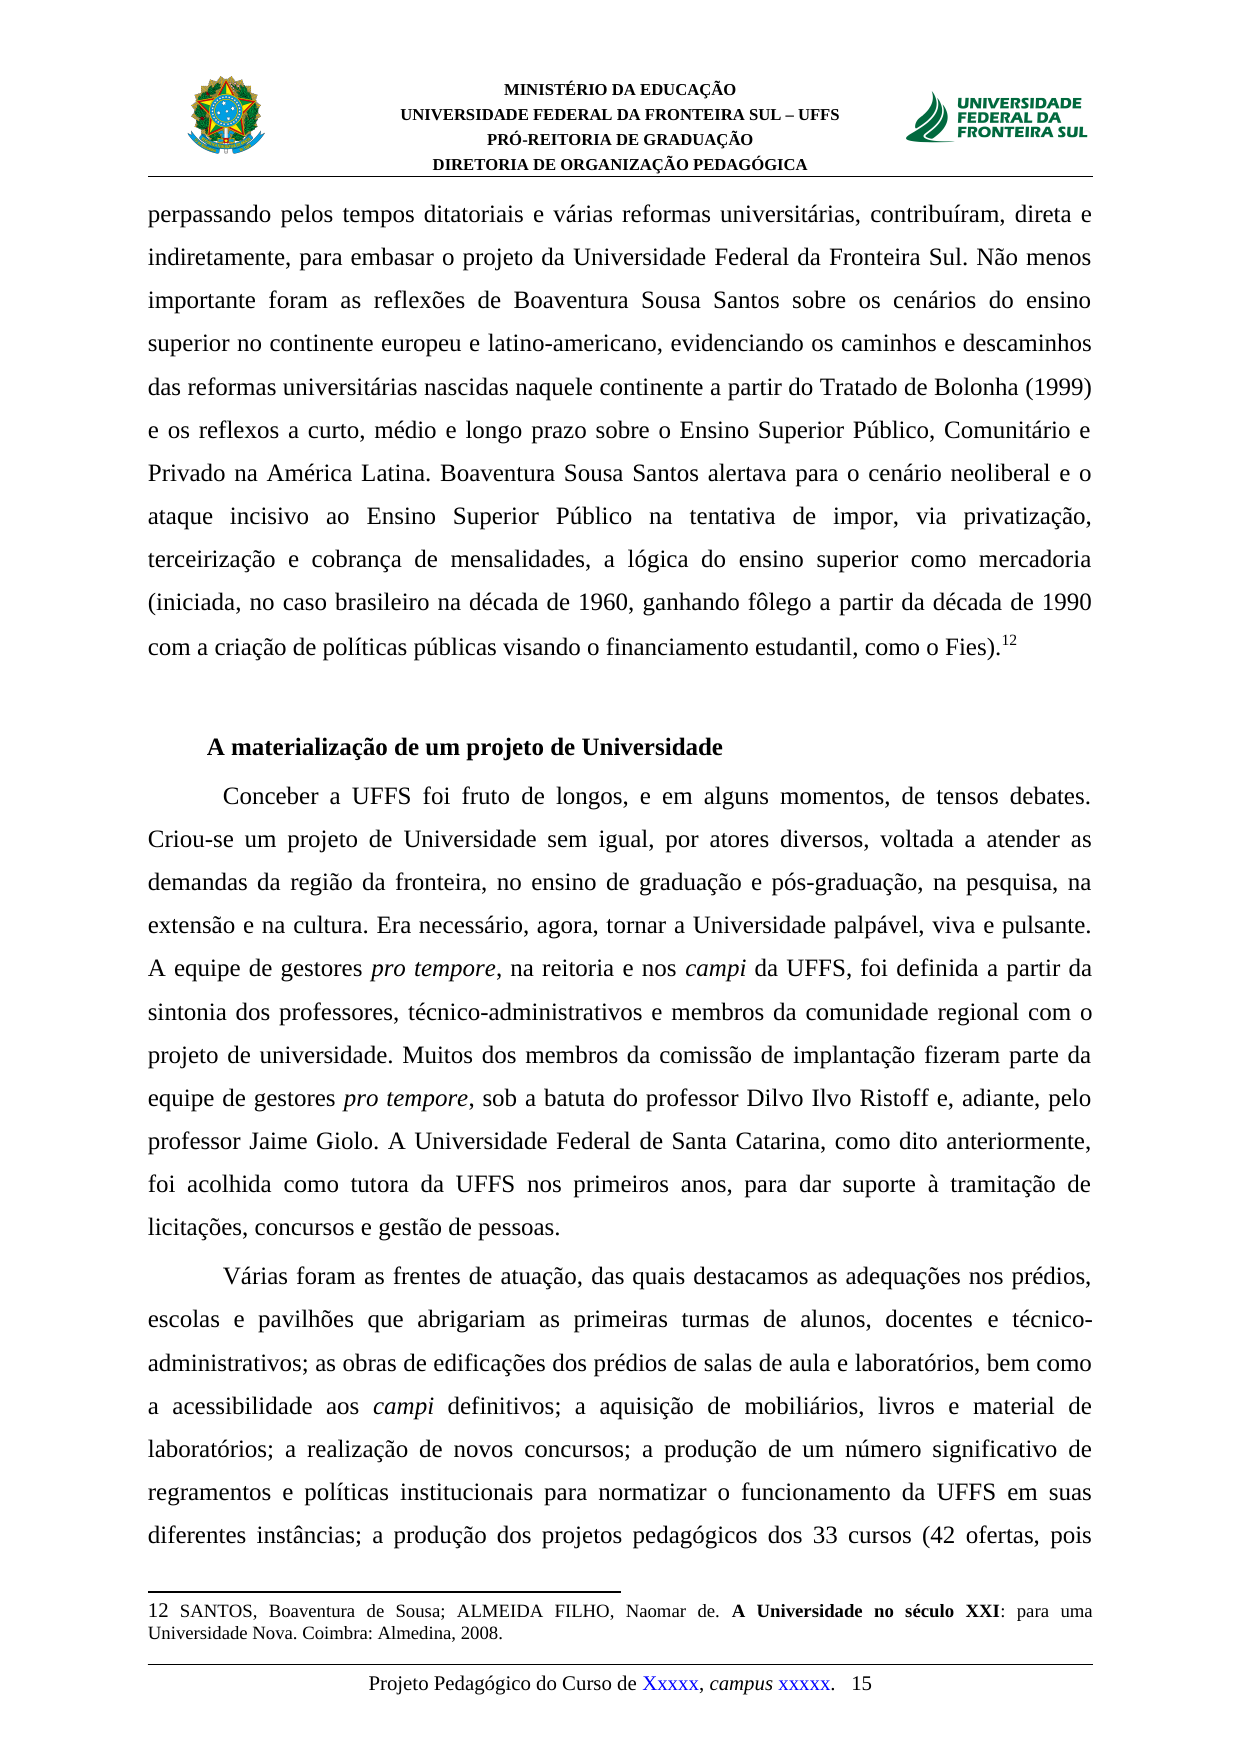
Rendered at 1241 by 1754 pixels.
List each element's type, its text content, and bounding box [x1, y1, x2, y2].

text Conceber a UFFS foi fruto de longos, e em alguns momentos, de tensos debates. Criou-se um projeto de Universidade sem igual, por atores diversos, voltada a atender as demandas da região da fronteira, no ensino de graduação e pós-graduação, na pesquisa, na extensão e na cultura. Era necessário, agora, tornar a Universidade palpável, viva e pulsante. A equipe de gestores pro tempore, na reitoria e nos campi da UFFS, foi definida a partir da sintonia dos professores, técnico-administrativos e membros da comunidade regional com o projeto de universidade. Muitos dos membros da comissão de implantação fizeram parte da equipe de gestores pro tempore, sob a batuta do professor Dilvo Ilvo Ristoff e, adiante, pelo professor Jaime Giolo. A Universidade Federal de Santa Catarina, como dito anteriormente, foi acolhida como tutora da UFFS nos primeiros anos, para dar suporte à tramitação de licitações, concursos e gestão de pessoas. [148, 781, 1093, 1241]
text A materialização de um projeto de Universidade [148, 732, 1093, 761]
text Várias foram as frentes de atuação, das quais destacamos as adequações nos prédios, escolas e pavilhões que abrigariam as primeiras turmas de alunos, docentes e técnico-administrativos; as obras de edificações dos prédios de salas de aula e laboratórios, bem como a acessibilidade aos campi definitivos; a aquisição de mobiliários, livros e material de laboratórios; a realização de novos concursos; a produção de um número significativo de regramentos e políticas institucionais para normatizar o funcionamento da UFFS em suas diferentes instâncias; a produção dos projetos pedagógicos dos 33 cursos (42 ofertas, pois [148, 1261, 1093, 1549]
text SANTOS, Boaventura de Sousa; ALMEIDA FILHO, Naomar de. A Universidade no século XXI: para uma Universidade Nova. Coimbra: Almedina, 2008. [148, 1598, 1093, 1644]
picture [903, 90, 1090, 146]
picture [187, 76, 265, 154]
text perpassando pelos tempos ditatoriais e várias reformas universitárias, contribuíram, direta e indiretamente, para embasar o projeto da Universidade Federal da Fronteira Sul. Não menos importante foram as reflexões de Boaventura Sousa Santos sobre os cenários do ensino superior no continente europeu e latino-americano, evidenciando os caminhos e descaminhos das reformas universitárias nascidas naquele continente a partir do Tratado de Bolonha (1999) e os reflexos a curto, médio e longo prazo sobre o Ensino Superior Público, Comunitário e Privado na América Latina. Boaventura Sousa Santos alertava para o cenário neoliberal e o ataque incisivo ao Ensino Superior Público na tentativa de impor, via privatização, terceirização e cobrança de mensalidades, a lógica do ensino superior como mercadoria (iniciada, no caso brasileiro na década de 1960, ganhando fôlego a partir da década de 1990 com a criação de políticas públicas visando o financiamento estudantil, como o Fies). [148, 199, 1093, 661]
